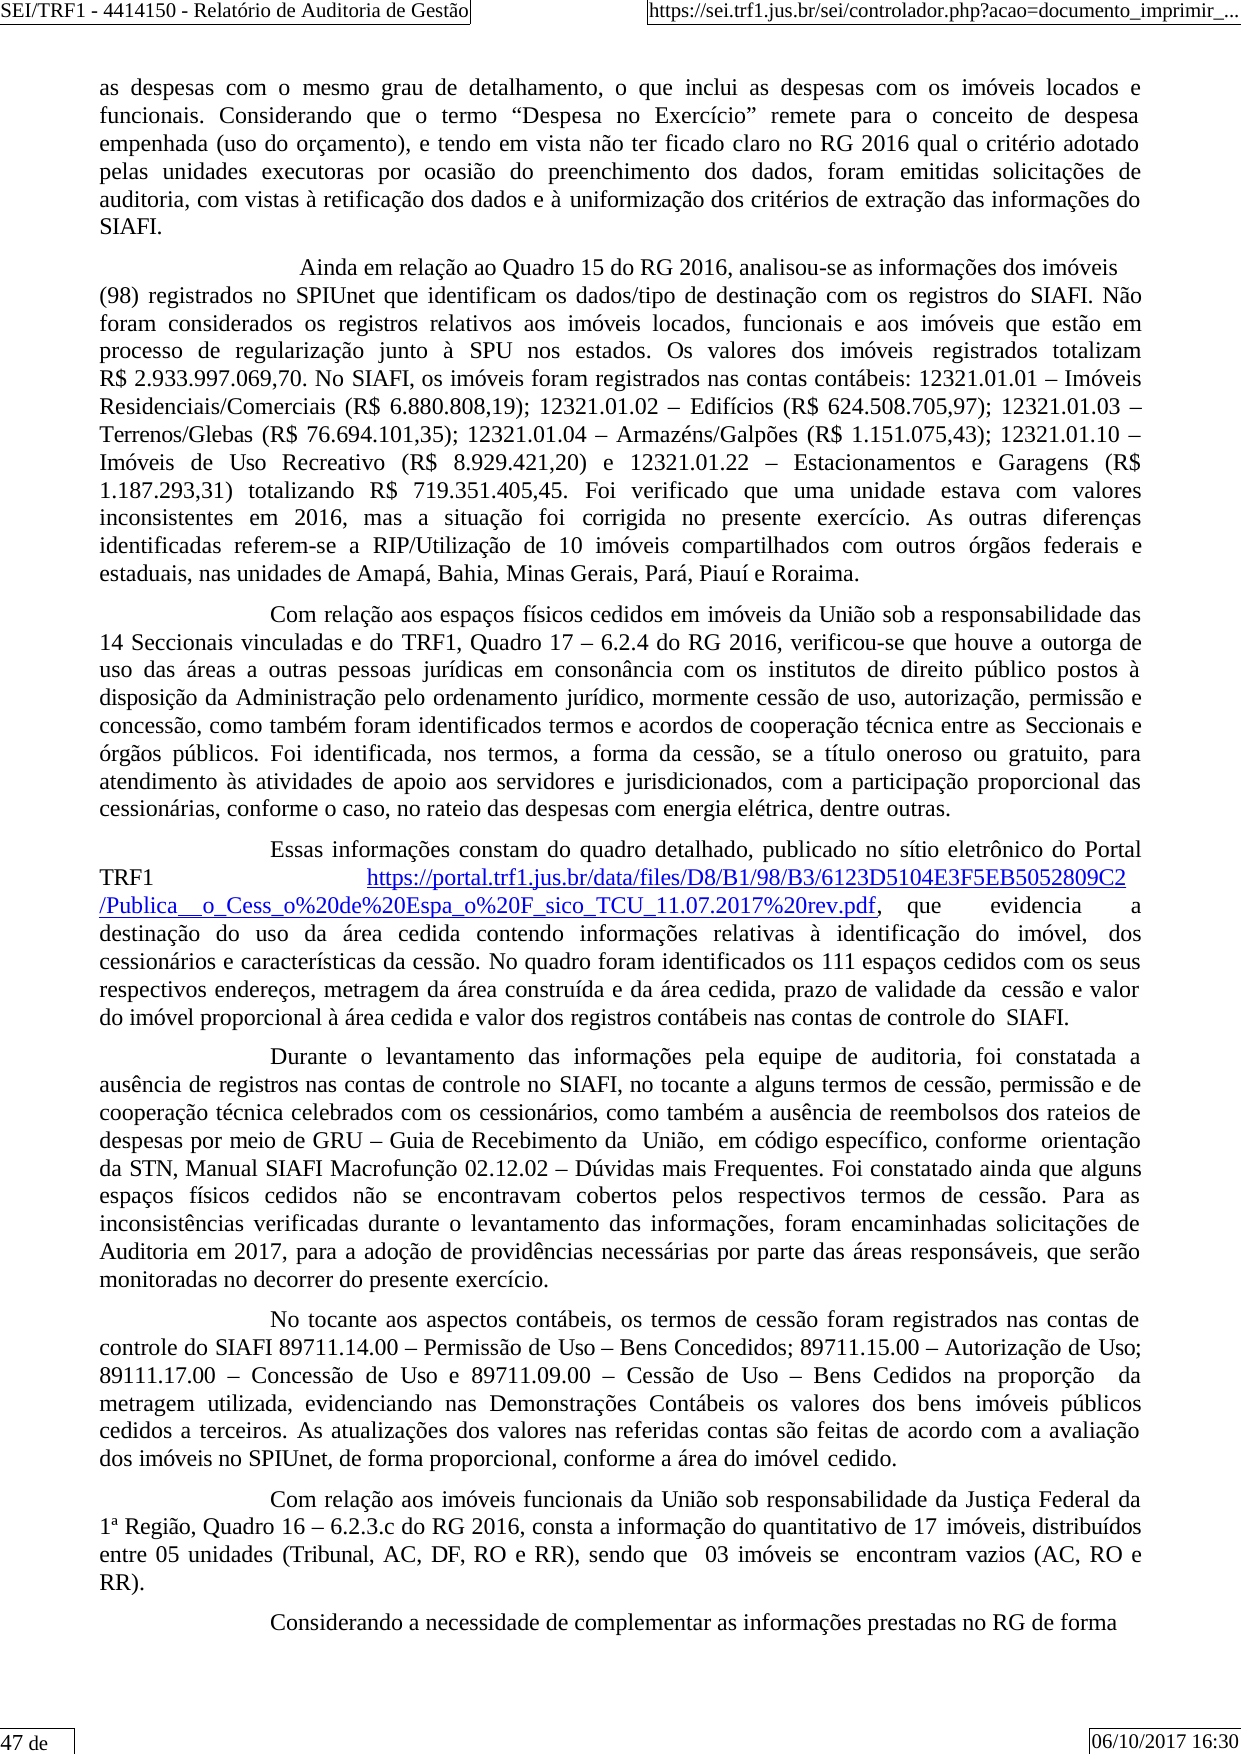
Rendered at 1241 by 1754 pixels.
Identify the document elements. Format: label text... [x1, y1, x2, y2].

text /Publica o_Cess_o%20de%20Espa_o%20F_sico_TCU_11.07.2017%20rev.pdf, que evidencia a destinação do uso da área cedida contendo informações relativas à identificação do imóvel, dos cessionários e características da cessão. No quadro foram identificados os 111 espaços cedidos com os seus respectivos endereços, metragem da área construída e da área cedida, prazo de validade da cessão e valor do imóvel proporcional à área cedida e valor dos registros contábeis nas contas de controle do SIAFI. [99, 891, 1142, 1030]
text Com relação aos imóveis funcionais da União sob responsabilidade da Justiça Federal da 1ª Região, Quadro 16 – 6.2.3.c do RG 2016, consta a informação do quantitativo de 17 imóveis, distribuídos entre 05 unidades (Tribunal, AC, DF, RO e RR), sendo que 03 imóveis se encontram vazios (AC, RO e RR). [99, 1484, 1142, 1596]
text Considerando a necessidade de complementar as informações prestadas no RG de forma [270, 1608, 1178, 1636]
text Ainda em relação ao Quadro 15 do RG 2016, analisou-se as informações dos imóveis [299, 253, 1178, 281]
text Essas informações constam do quadro detalhado, publicado no sítio eletrônico do Portal TRF1 https://portal.trf1.jus.br/data/files/D8/B1/98/B3/6123D5104E3F5EB5052809C2 [99, 835, 1142, 891]
text Durante o levantamento das informações pela equipe de auditoria, foi constatada a ausência de registros nas contas de controle no SIAFI, no tocante a alguns termos de cessão, permissão e de cooperação técnica celebrados com os cessionários, como também a ausência de reembolsos dos rateios de despesas por meio de GRU – Guia de Recebimento da União, em código específico, conforme orientação da STN, Manual SIAFI Macrofunção 02.12.02 – Dúvidas mais Frequentes. Foi constatado ainda que alguns espaços físicos cedidos não se encontravam cobertos pelos respectivos termos de cessão. Para as inconsistências verificadas durante o levantamento das informações, foram encaminhadas solicitações de Auditoria em 2017, para a adoção de providências necessárias por parte das áreas responsáveis, que serão monitoradas no decorrer do presente exercício. [99, 1042, 1142, 1292]
text Com relação aos espaços físicos cedidos em imóveis da União sob a responsabilidade das 14 Seccionais vinculadas e do TRF1, Quadro 17 – 6.2.4 do RG 2016, verificou-se que houve a outorga de uso das áreas a outras pessoas jurídicas em consonância com os institutos de direito público postos à disposição da Administração pelo ordenamento jurídico, mormente cessão de uso, autorização, permissão e concessão, como também foram identificados termos e acordos de cooperação técnica entre as Seccionais e órgãos públicos. Foi identificada, nos termos, a forma da cessão, se a título oneroso ou gratuito, para atendimento às atividades de apoio aos servidores e jurisdicionados, com a participação proporcional das cessionárias, conforme o caso, no rateio das despesas com energia elétrica, dentre outras. [99, 600, 1142, 822]
text as despesas com o mesmo grau de detalhamento, o que inclui as despesas com os imóveis locados e funcionais. Considerando que o termo “Despesa no Exercício” remete para o conceito de despesa empenhada (uso do orçamento), e tendo em vista não ter ficado claro no RG 2016 qual o critério adotado pelas unidades executoras por ocasião do preenchimento dos dados, foram emitidas solicitações de auditoria, com vistas à retificação dos dados e à uniformização dos critérios de extração das informações do SIAFI. [99, 73, 1141, 240]
text No tocante aos aspectos contábeis, os termos de cessão foram registrados nas contas de controle do SIAFI 89711.14.00 – Permissão de Uso – Bens Concedidos; 89711.15.00 – Autorização de Uso; 89111.17.00 – Concessão de Uso e 89711.09.00 – Cessão de Uso – Bens Cedidos na proporção da metragem utilizada, evidenciando nas Demonstrações Contábeis os valores dos bens imóveis públicos cedidos a terceiros. As atualizações dos valores nas referidas contas são feitas de acordo com a avaliação dos imóveis no SPIUnet, de forma proporcional, conforme a área do imóvel cedido. [99, 1305, 1142, 1472]
text (98) registrados no SPIUnet que identificam os dados/tipo de destinação com os registros do SIAFI. Não foram considerados os registros relativos aos imóveis locados, funcionais e aos imóveis que estão em processo de regularização junto à SPU nos estados. Os valores dos imóveis registrados totalizam R$ 2.933.997.069,70. No SIAFI, os imóveis foram registrados nas contas contábeis: 12321.01.01 – Imóveis Residenciais/Comerciais (R$ 6.880.808,19); 12321.01.02 – Edifícios (R$ 624.508.705,97); 12321.01.03 – Terrenos/Glebas (R$ 76.694.101,35); 12321.01.04 – Armazéns/Galpões (R$ 1.151.075,43); 12321.01.10 – Imóveis de Uso Recreativo (R$ 8.929.421,20) e 12321.01.22 – Estacionamentos e Garagens (R$ 1.187.293,31) totalizando R$ 719.351.405,45. Foi verificado que uma unidade estava com valores inconsistentes em 2016, mas a situação foi corrigida no presente exercício. As outras diferenças identificadas referem-se a RIP/Utilização de 10 imóveis compartilhados com outros órgãos federais e estaduais, nas unidades de Amapá, Bahia, Minas Gerais, Pará, Piauí e Roraima. [99, 281, 1142, 587]
